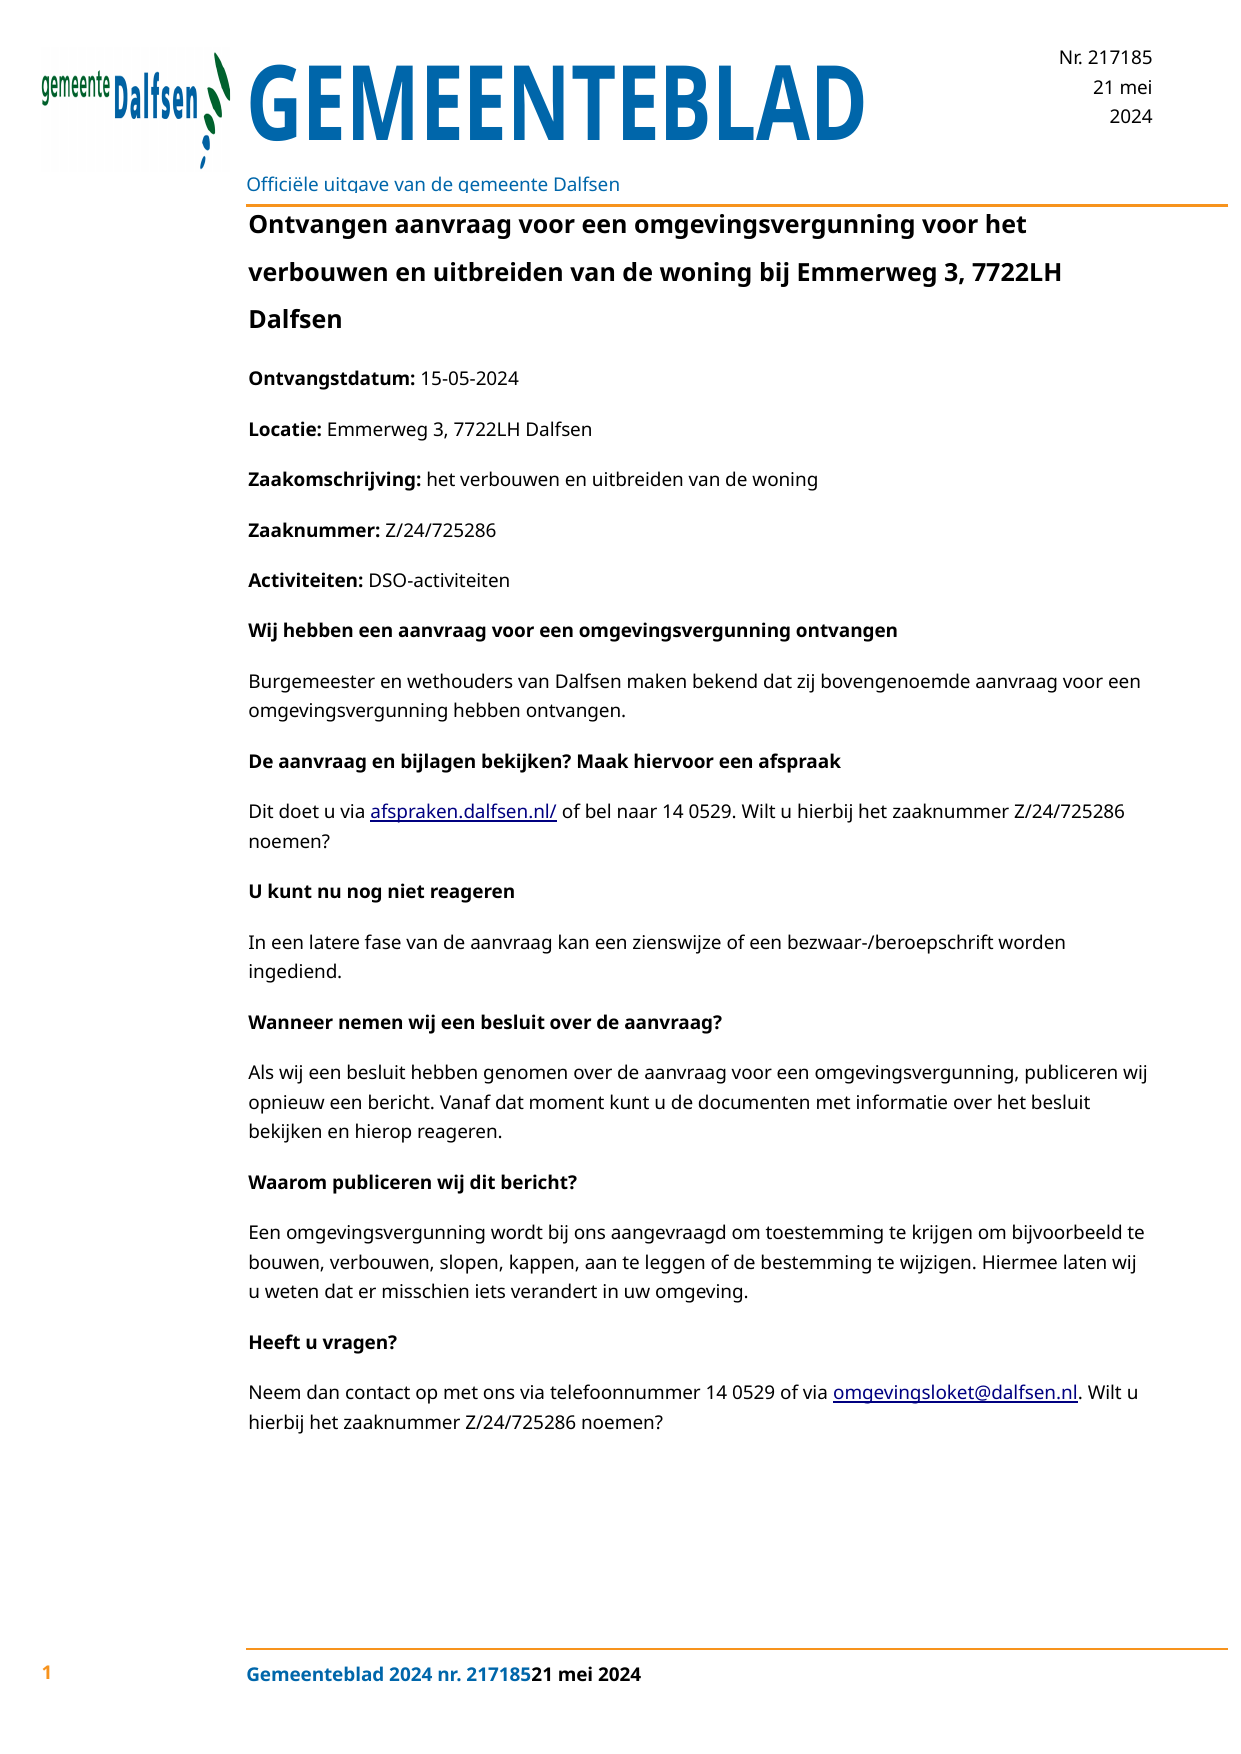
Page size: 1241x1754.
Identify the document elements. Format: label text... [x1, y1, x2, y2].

text Wij hebben een aanvraag voor een omgevingsvergunning ontvangen [248, 618, 1152, 643]
text De aanvraag en bijlagen bekijken? Maak hiervoor een afspraak [248, 748, 1152, 774]
picture [41, 47, 231, 172]
text Locatie: Emmerweg 3, 7722LH Dalfsen [248, 416, 1152, 442]
text Heeft u vragen? [248, 1329, 1152, 1354]
text Een omgevingsvergunning wordt bij ons aangevraagd om toestemming te krijgen om bijvoorbeeld te bouwen, verbouwen, slopen, kappen, aan te leggen of de bestemming te wijzigen. Hiermee laten wij u weten dat er misschien iets verandert in uw omgeving. [248, 1219, 1152, 1304]
text Waarom publiceren wij dit bericht? [248, 1169, 1152, 1194]
text Burgemeester en wethouders van Dalfsen maken bekend dat zij bovengenoemde aanvraag voor een omgevingsvergunning hebben ontvangen. [248, 668, 1152, 723]
text Zaaknummer: Z/24/725286 [248, 517, 1152, 542]
text Neem dan contact op met ons via telefoonnummer 14 0529 of via omgevingsloket@dalfsen.nl. Wilt u hierbij het zaaknummer Z/24/725286 noemen? [248, 1379, 1152, 1434]
text In een latere fase van de aanvraag kan een zienswijze of een bezwaar-/beroepschrift worden ingediend. [248, 929, 1152, 984]
text Als wij een besluit hebben genomen over de aanvraag voor een omgevingsvergunning, publiceren wij opnieuw een bericht. Vanaf dat moment kunt u de documenten met informatie over het besluit bekijken en hierop reageren. [248, 1059, 1152, 1144]
text Zaakomschrijving: het verbouwen en uitbreiden van de woning [248, 466, 1152, 492]
text Dit doet u via afspraken.dalfsen.nl/ of bel naar 14 0529. Wilt u hierbij het zaaknummer Z/24/725286 noemen? [248, 798, 1152, 854]
text Wanneer nemen wij een besluit over de aanvraag? [248, 1009, 1152, 1034]
text Ontvangen aanvraag voor een omgevingsvergunning voor het verbouwen en uitbreiden van de woning bij Emmerweg 3, 7722LH Dalfsen [248, 207, 1152, 336]
text Activiteiten: DSO-activiteiten [248, 567, 1152, 593]
text U kunt nu nog niet reageren [248, 878, 1152, 904]
text Ontvangstdatum: 15-05-2024 [248, 366, 1152, 391]
